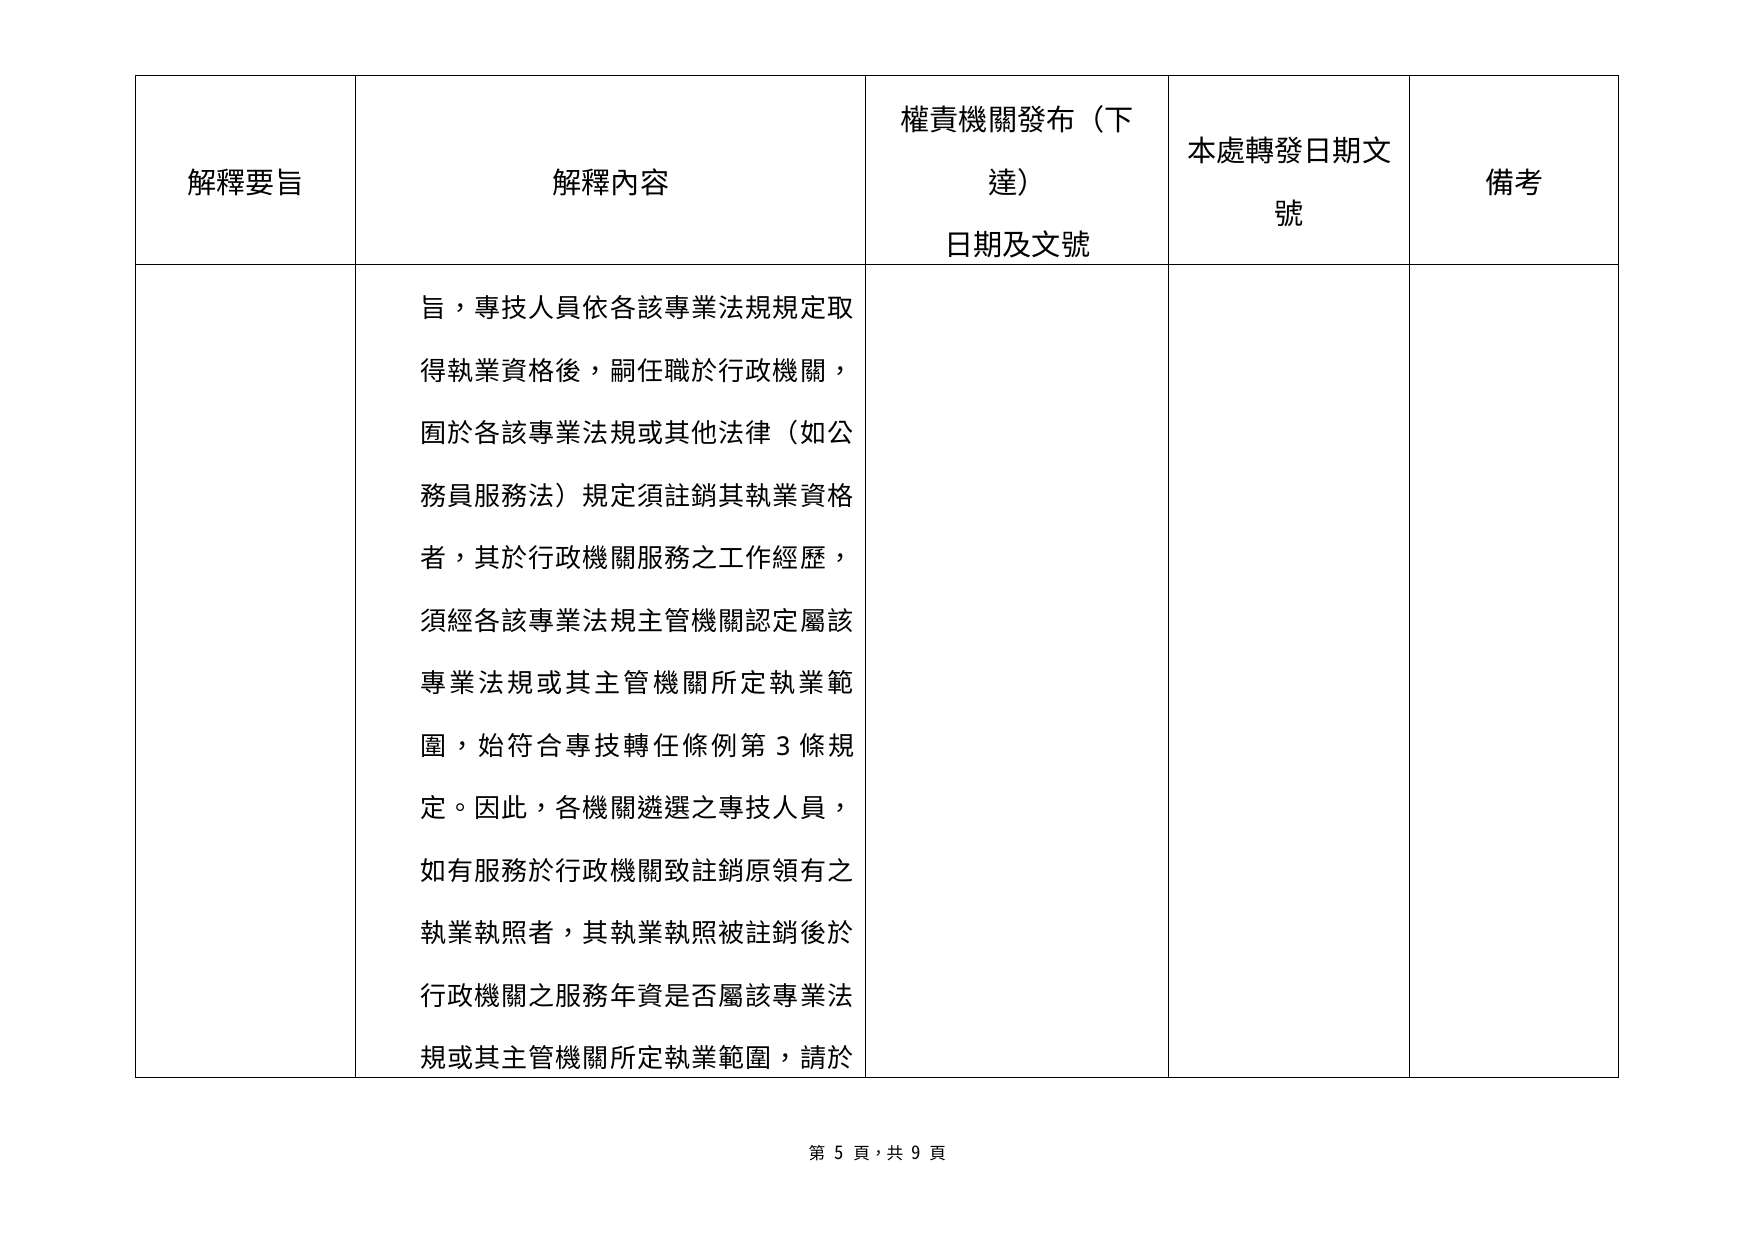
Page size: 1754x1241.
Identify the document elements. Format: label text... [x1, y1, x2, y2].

table_cell 旨，專技人員依各該專業法規規定取得執業資格後，嗣任職於行政機關，囿於各該專業法規或其他法律（如公務員服務法）規定須註銷其執業資格者，其於行政機關服務之工作經歷，須經各該專業法規主管機關認定屬該專業法規或其主管機關所定執業範圍，始符合專技轉任條例第3條規定。因此，各機關遴選之專技人員，如有服務於行政機關致註銷原領有之執業執照者，其執業執照被註銷後於行政機關之服務年資是否屬該專業法規或其主管機關所定執業範圍，請於 [356, 265, 865, 1077]
table_cell [136, 265, 355, 1077]
table_header 備考 [1410, 76, 1618, 264]
table_cell [1410, 265, 1618, 1077]
table_cell [1169, 265, 1409, 1077]
table_header 權責機關發布（下達） 日期及文號 [866, 76, 1168, 264]
table_header 解釋要旨 [136, 76, 355, 264]
table_cell [866, 265, 1168, 1077]
table_header 本處轉發日期文號 [1169, 76, 1409, 264]
table_header 解釋內容 [356, 76, 865, 264]
